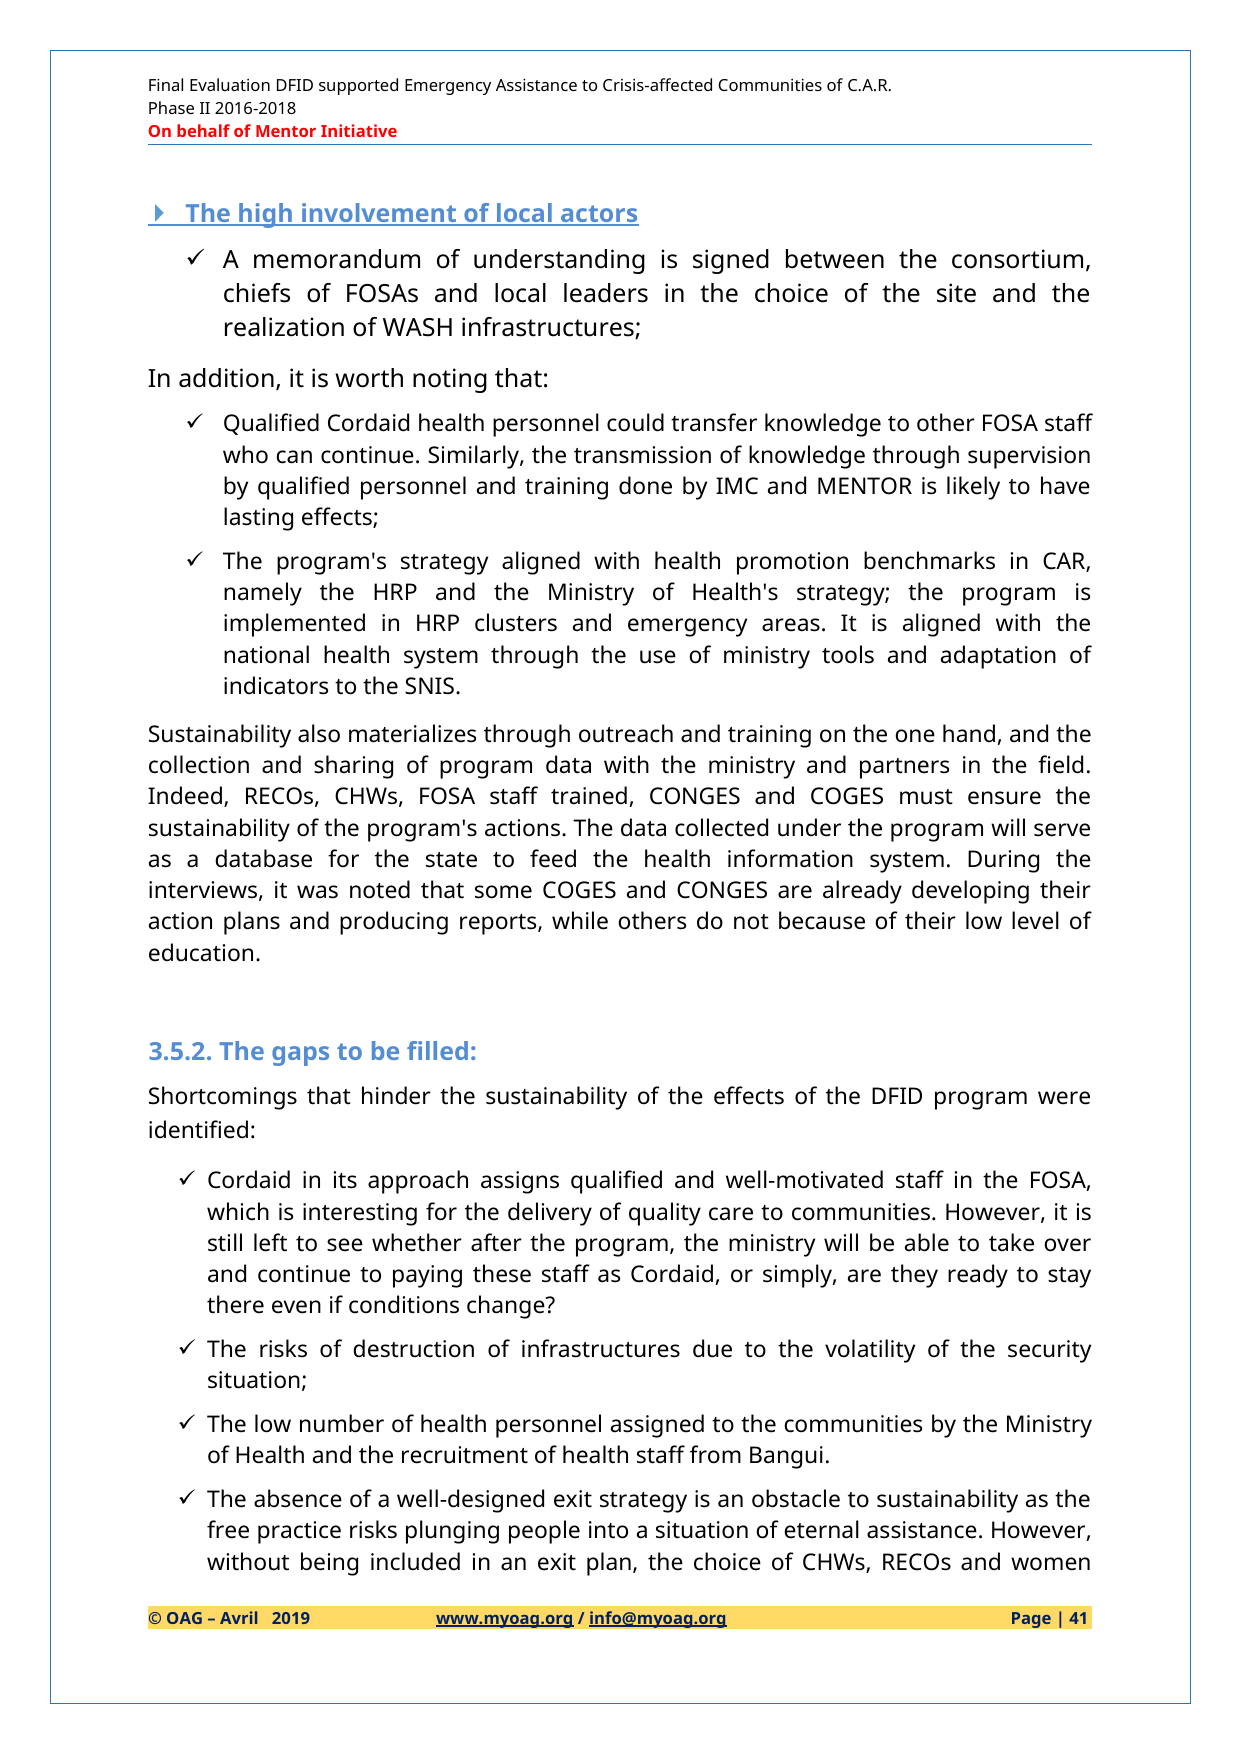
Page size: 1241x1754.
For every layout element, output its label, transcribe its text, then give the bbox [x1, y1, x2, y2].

list The absence of a well-designed exit strategy is an obstacle to sustainability as the free practice risks plunging people into a situation of eternal assistance. However, without being included in an exit plan, the choice of CHWs, RECOs and women [177, 1483, 1092, 1577]
text Sustainability also materializes through outreach and training on the one hand, and the collection and sharing of program data with the ministry and partners in the field. Indeed, RECOs, CHWs, FOSA staff trained, CONGES and COGES must ensure the sustainability of the program's actions. The data collected under the program will serve as a database for the state to feed the health information system. During the interviews, it was noted that some COGES and CONGES are already developing their action plans and producing reports, while others do not because of their low level of education. [148, 718, 1092, 968]
list Qualified Cordaid health personnel could transfer knowledge to other FOSA staff who can continue. Similarly, the transmission of knowledge through supervision by qualified personnel and training done by IMC and MENTOR is likely to have lasting effects; [185, 407, 1092, 532]
list The risks of destruction of infrastructures due to the volatility of the security situation; [177, 1333, 1092, 1396]
list Cordaid in its approach assigns qualified and well-motivated staff in the FOSA, which is interesting for the delivery of quality care to communities. However, it is still left to see whether after the program, the ministry will be able to take over and continue to paying these staff as Cordaid, or simply, are they ready to stay there even if conditions change? [177, 1164, 1092, 1321]
list The high involvement of local actors [148, 195, 1092, 229]
list The program's strategy aligned with health promotion benchmarks in CAR, namely the HRP and the Ministry of Health's strategy; the program is implemented in HRP clusters and emergency areas. It is aligned with the national health system through the use of ministry tools and adaptation of indicators to the SNIS. [185, 545, 1092, 701]
list A memorandum of understanding is signed between the consortium, chiefs of FOSAs and local leaders in the choice of the site and the realization of WASH infrastructures; [185, 242, 1092, 344]
text In addition, it is worth noting that: [148, 361, 1092, 395]
text Shortcomings that hinder the sustainability of the effects of the DFID program were identified: [148, 1080, 1092, 1145]
text 3.5.2. The gaps to be filled: [148, 1034, 449, 1068]
text 3.5.2. The gaps to be filled: [450, 1034, 1092, 1068]
list The low number of health personnel assigned to the communities by the Ministry of Health and the recruitment of health staff from Bangui. [177, 1408, 1092, 1471]
